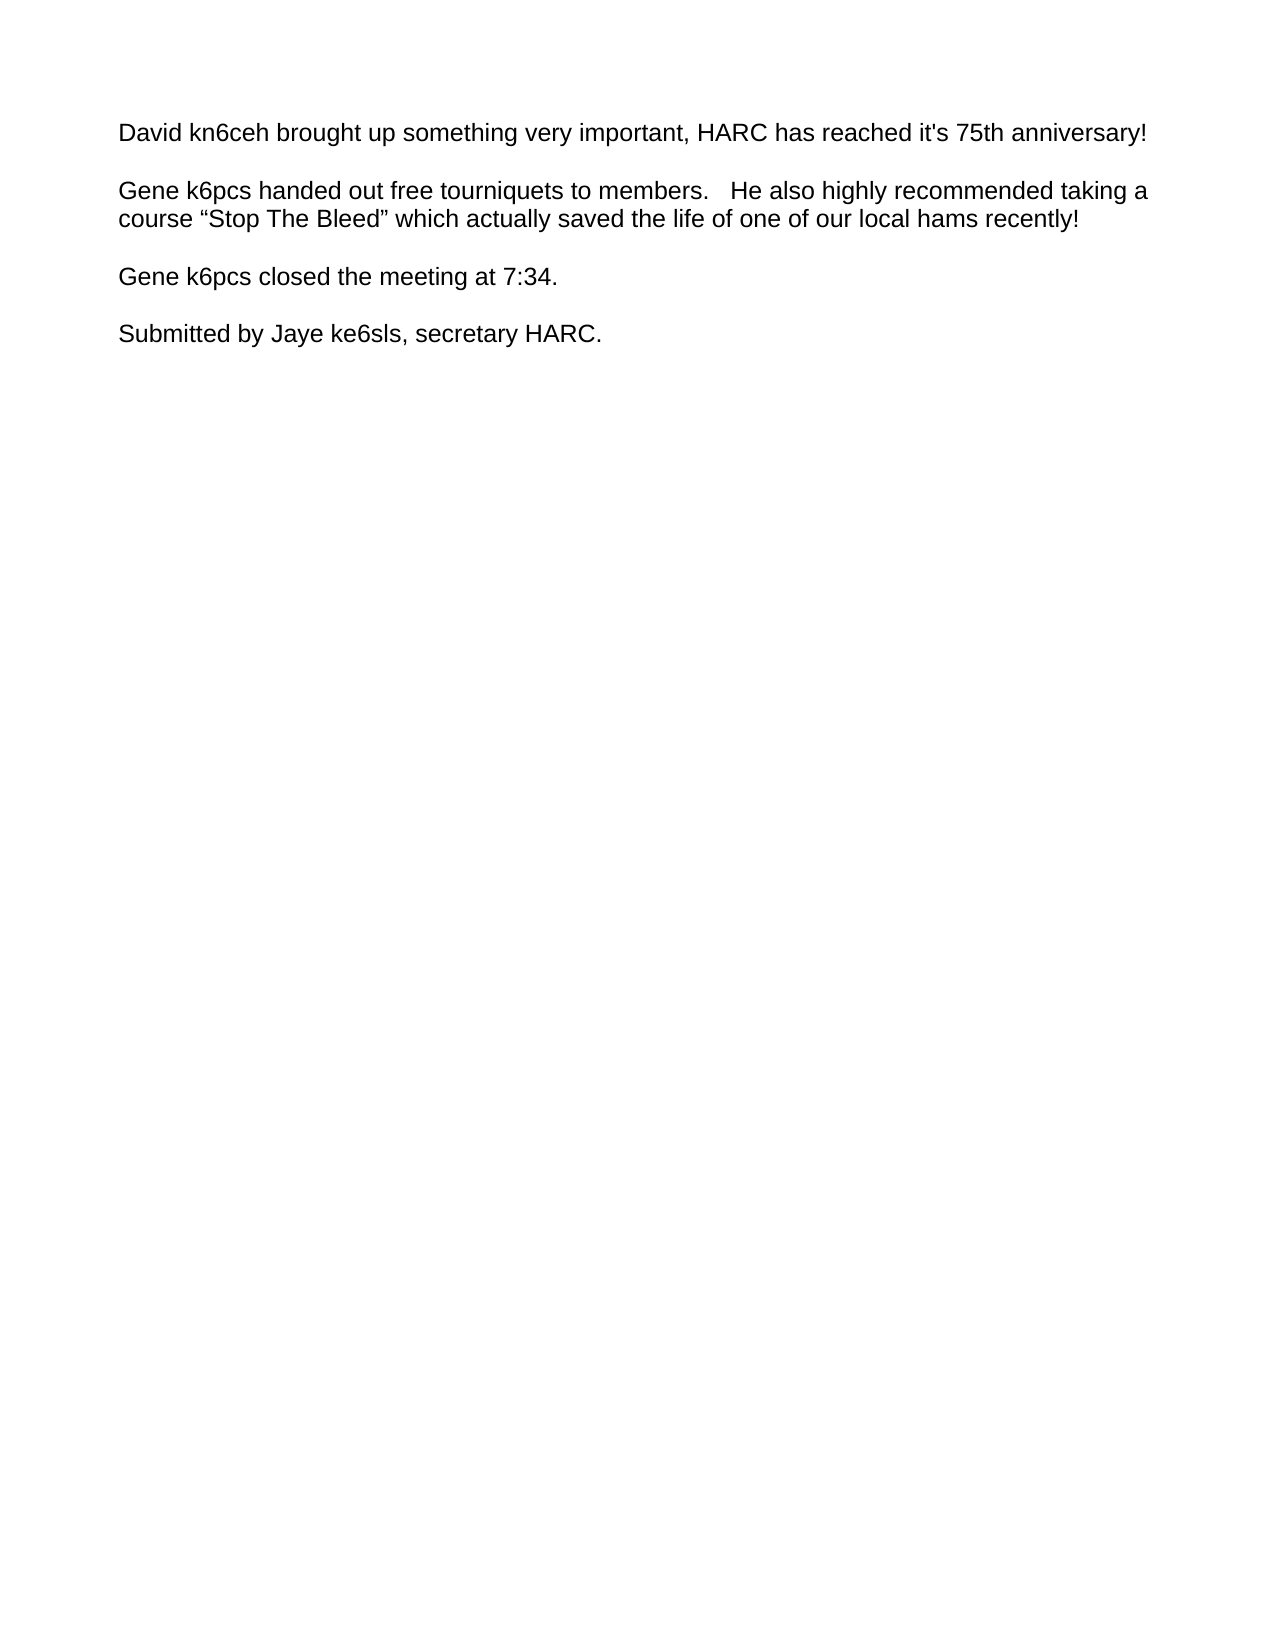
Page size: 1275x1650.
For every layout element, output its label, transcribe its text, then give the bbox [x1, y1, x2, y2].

text Submitted by Jaye ke6sls, secretary HARC. [118, 319, 1157, 348]
text Gene k6pcs closed the meeting at 7:34. [118, 262, 1157, 291]
text David kn6ceh brought up something very important, HARC has reached it's 75th anniversary! [118, 118, 1157, 147]
text Gene k6pcs handed out free tourniquets to members. He also highly recommended taking a course “Stop The Bleed” which actually saved the life of one of our local hams recently! [118, 176, 1157, 233]
